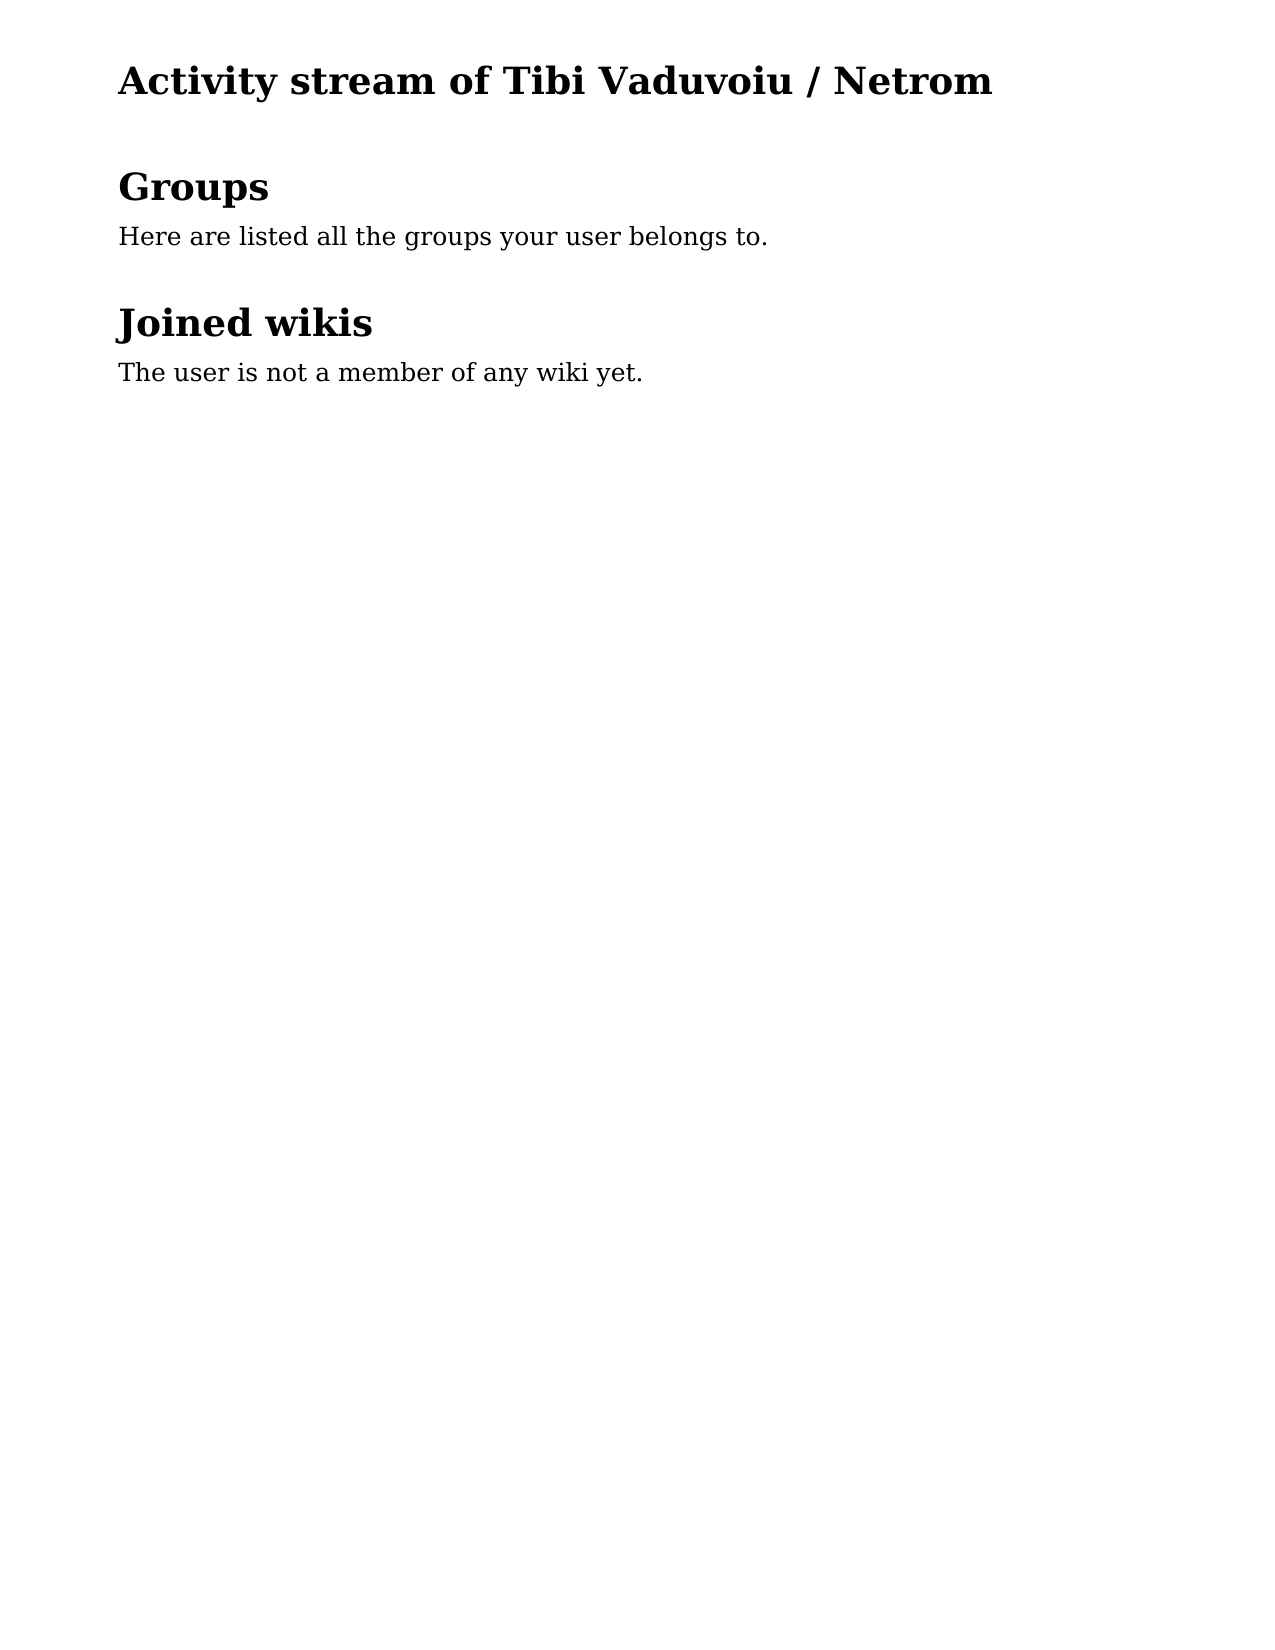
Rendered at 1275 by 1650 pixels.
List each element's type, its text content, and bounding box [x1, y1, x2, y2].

subtitle Activity stream of Tibi Vaduvoiu / Netrom [118, 59, 1216, 103]
subtitle Joined wikis [118, 301, 1216, 345]
subtitle Groups [118, 166, 1216, 210]
text The user is not a member of any wiki yet. [118, 358, 1216, 387]
text Here are listed all the groups your user belongs to. [118, 222, 1216, 251]
